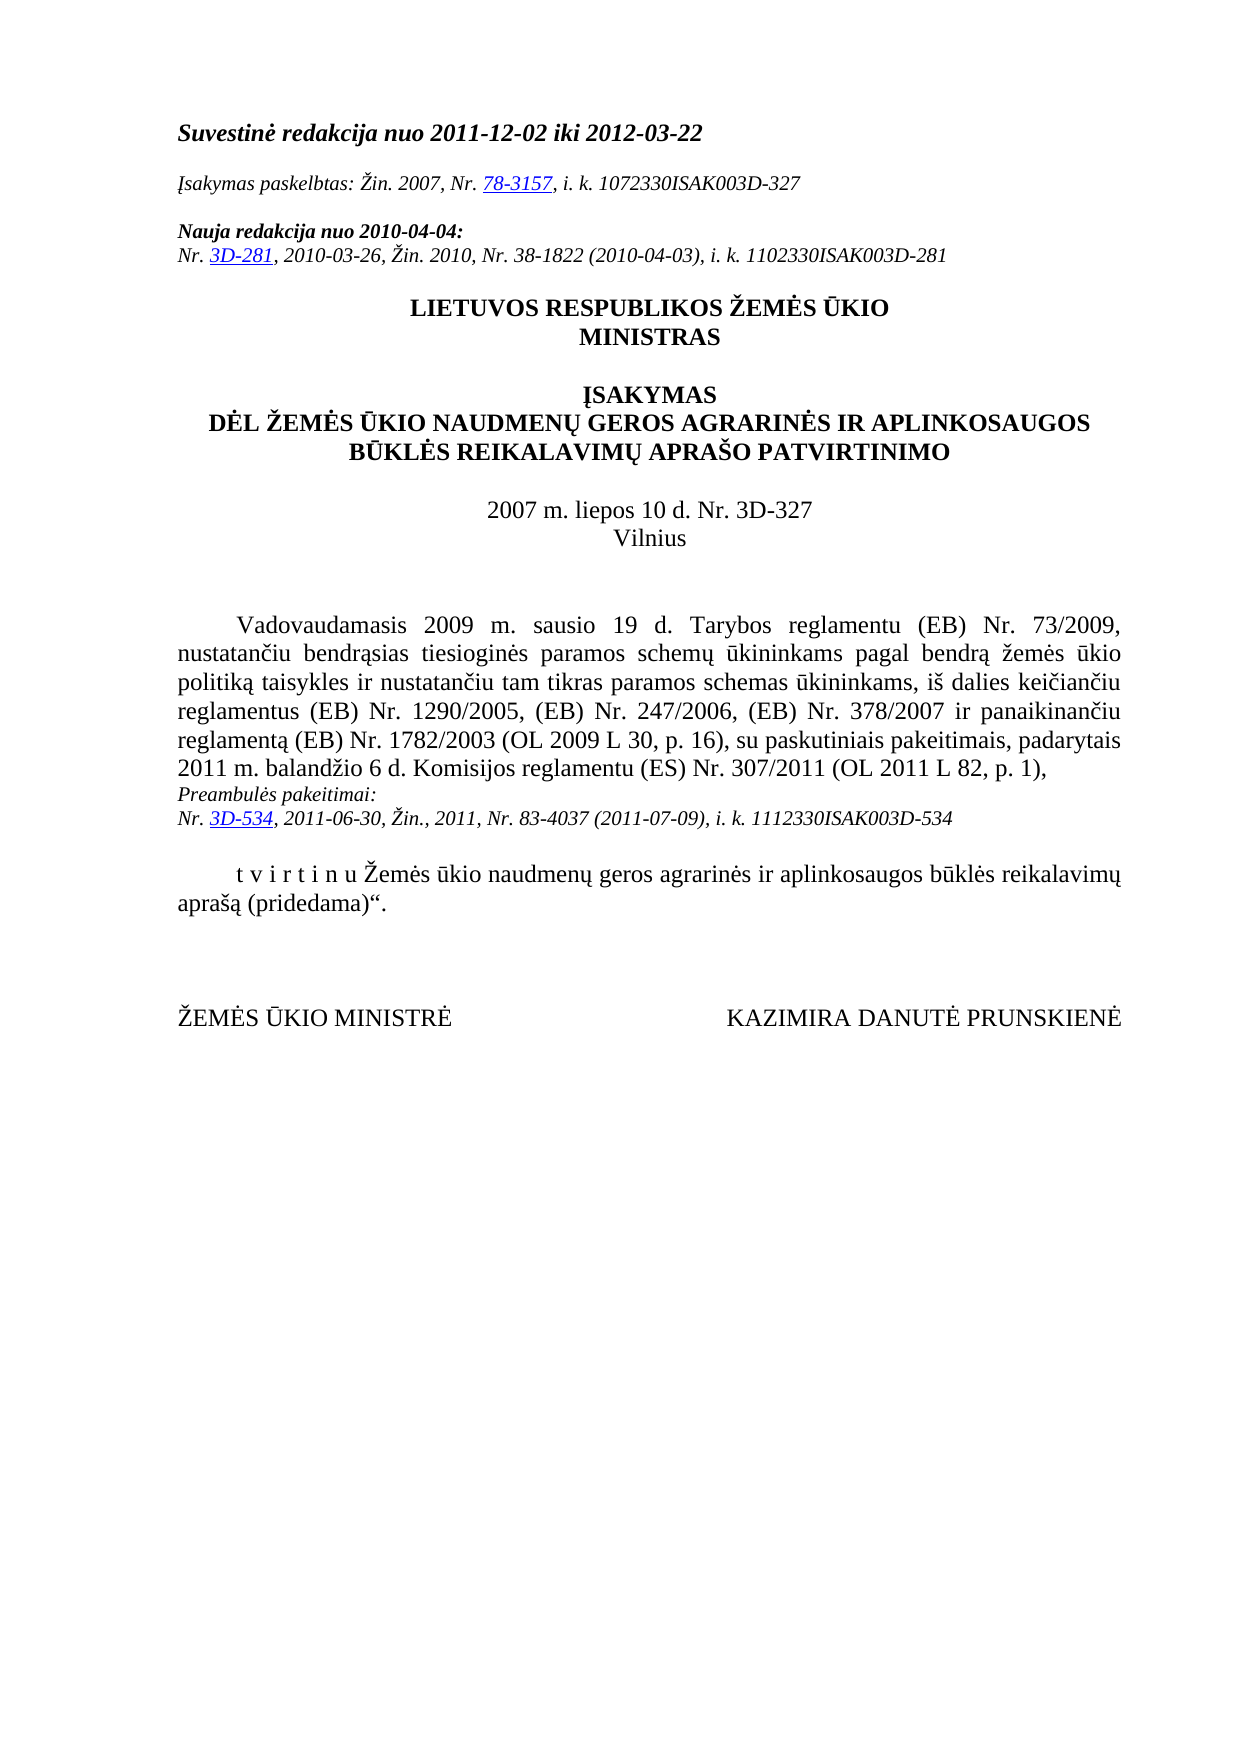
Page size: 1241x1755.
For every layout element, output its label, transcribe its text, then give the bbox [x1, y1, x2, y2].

text Įsakymas paskelbtas: Žin. 2007, Nr. 78-3157, i. k. 1072330ISAK003D-327 [177, 171, 1122, 195]
text MINISTRAS [177, 322, 1122, 351]
text Vilnius [177, 523, 1122, 552]
text DĖL ŽEMĖS ŪKIO NAUDMENŲ GEROS AGRARINĖS IR APLINKOSAUGOS BŪKLĖS REIKALAVIMŲ APRAŠO PATVIRTINIMO [177, 408, 1122, 466]
text Preambulės pakeitimai: [177, 782, 1122, 806]
text t v i r t i n u Žemės ūkio naudmenų geros agrarinės ir aplinkosaugos būklės reikalavimų aprašą (pridedama)“. [177, 859, 1122, 917]
text ŽEMĖS ŪKIO MINISTRĖ KAZIMIRA DANUTĖ PRUNSKIENĖ [177, 1003, 1122, 1032]
text Vadovaudamasis 2009 m. sausio 19 d. Tarybos reglamentu (EB) Nr. 73/2009, nustatančiu bendrąsias tiesioginės paramos schemų ūkininkams pagal bendrą žemės ūkio politiką taisykles ir nustatančiu tam tikras paramos schemas ūkininkams, iš dalies keičiančiu reglamentus (EB) Nr. 1290/2005, (EB) Nr. 247/2006, (EB) Nr. 378/2007 ir panaikinančiu reglamentą (EB) Nr. 1782/2003 (OL 2009 L 30, p. 16), su paskutiniais pakeitimais, padarytais 2011 m. balandžio 6 d. Komisijos reglamentu (ES) Nr. 307/2011 (OL 2011 L 82, p. 1), [177, 610, 1122, 782]
text ĮSAKYMAS [177, 380, 1122, 408]
text Nauja redakcija nuo 2010-04-04: [177, 219, 1122, 243]
text Suvestinė redakcija nuo 2011-12-02 iki 2012-03-22 [177, 118, 1122, 147]
text Nr. 3D-534, 2011-06-30, Žin., 2011, Nr. 83-4037 (2011-07-09), i. k. 1112330ISAK003D-534 [177, 806, 1122, 830]
text LIETUVOS RESPUBLIKOS ŽEMĖS ŪKIO [177, 293, 1122, 322]
text 2007 m. liepos 10 d. Nr. 3D-327 [177, 495, 1122, 523]
text Nr. 3D-281, 2010-03-26, Žin. 2010, Nr. 38-1822 (2010-04-03), i. k. 1102330ISAK003D-281 [177, 243, 1122, 267]
